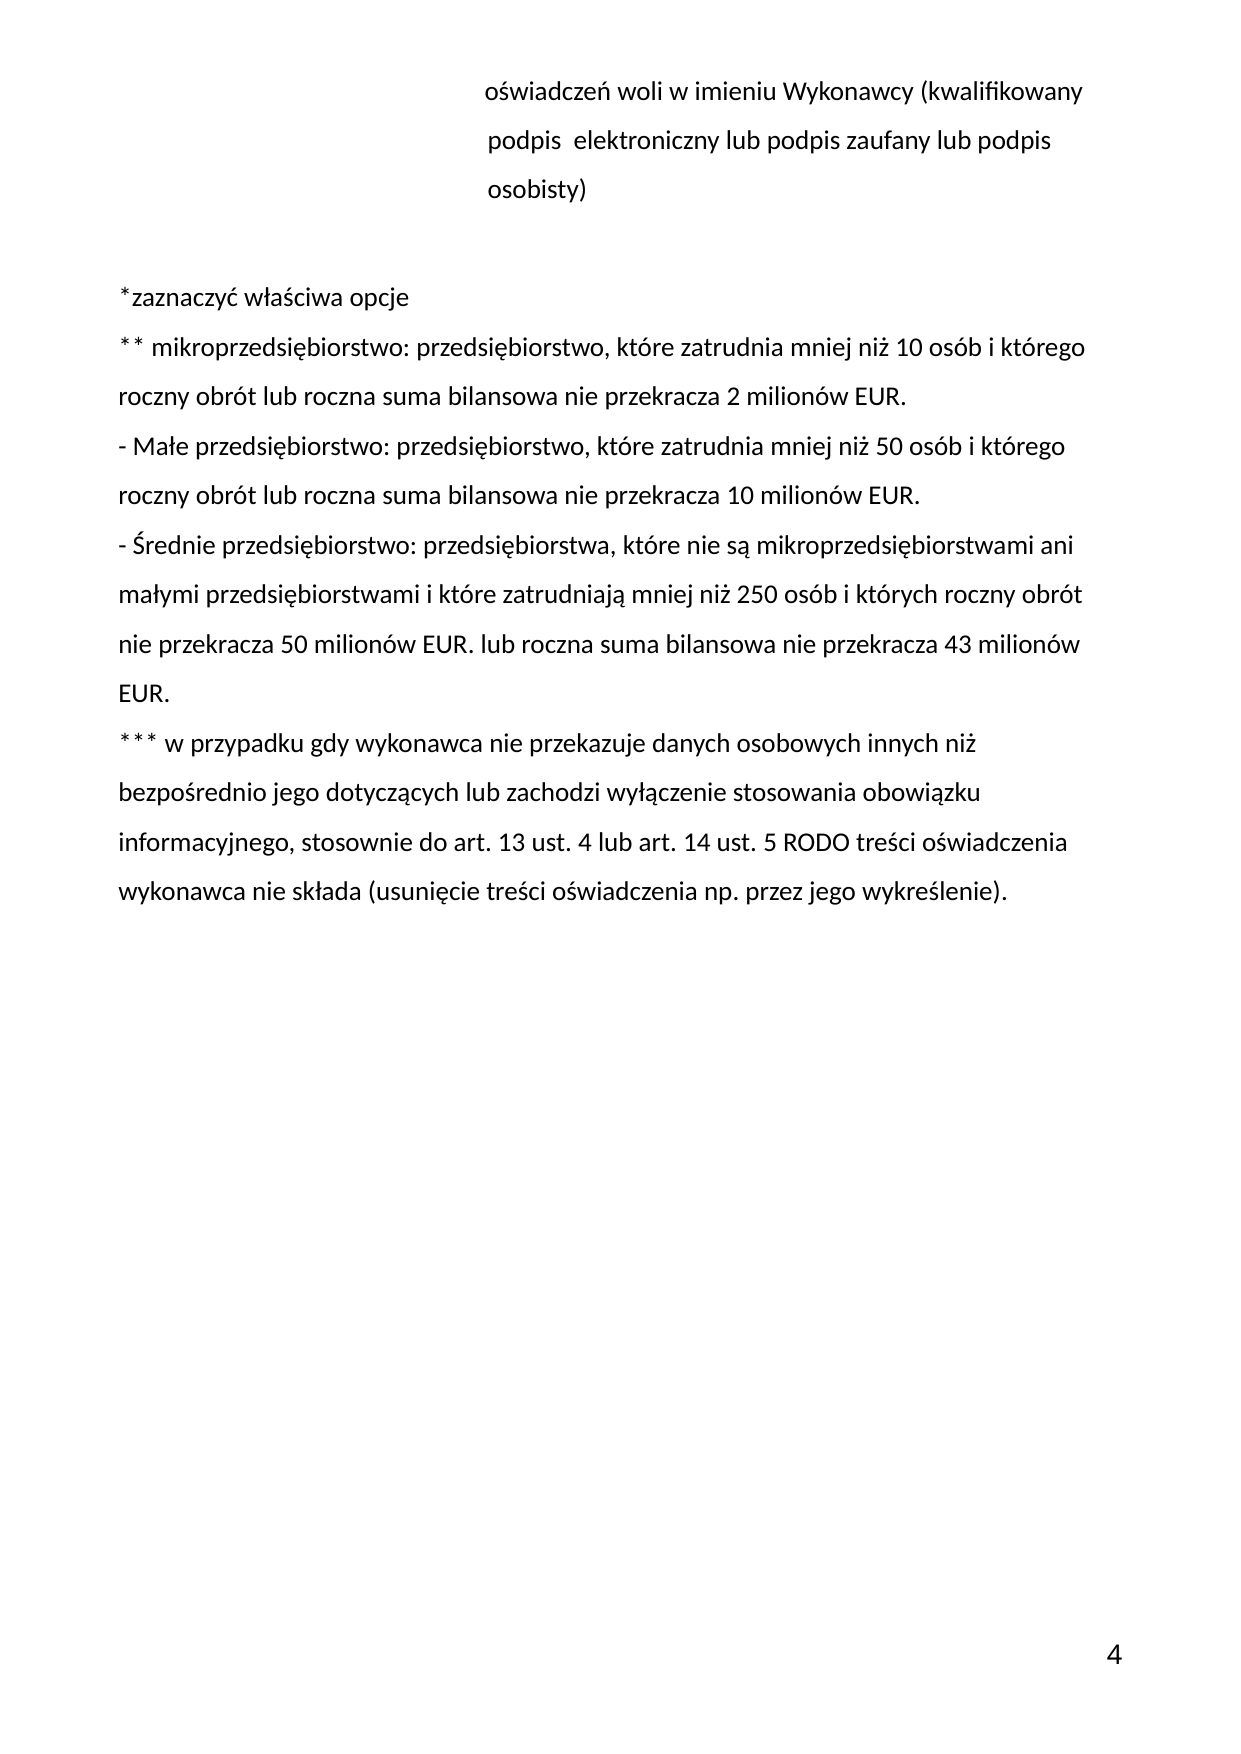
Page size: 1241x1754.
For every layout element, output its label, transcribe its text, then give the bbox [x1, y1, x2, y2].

text *** w przypadku gdy wykonawca nie przekazuje danych osobowych innych niż bezpośrednio jego dotyczących lub zachodzi wyłączenie stosowania obowiązku informacyjnego, stosownie do art. 13 ust. 4 lub art. 14 ust. 5 RODO treści oświadczenia wykonawca nie składa (usunięcie treści oświadczenia np. przez jego wykreślenie). [118, 726, 1122, 907]
text *zaznaczyć właściwa opcje [118, 280, 1122, 313]
text ** mikroprzedsiębiorstwo: przedsiębiorstwo, które zatrudnia mniej niż 10 osób i którego roczny obrót lub roczna suma bilansowa nie przekracza 2 milionów EUR. [118, 330, 1122, 412]
list - Małe przedsiębiorstwo: przedsiębiorstwo, które zatrudnia mniej niż 50 osób i którego roczny obrót lub roczna suma bilansowa nie przekracza 10 milionów EUR. [118, 429, 1122, 511]
text oświadczeń woli w imieniu Wykonawcy (kwalifikowany podpis elektroniczny lub podpis zaufany lub podpis osobisty) [118, 74, 1122, 206]
text - Średnie przedsiębiorstwo: przedsiębiorstwa, które nie są mikroprzedsiębiorstwami ani małymi przedsiębiorstwami i które zatrudniają mniej niż 250 osób i których roczny obrót nie przekracza 50 milionów EUR. lub roczna suma bilansowa nie przekracza 43 milionów EUR. [118, 528, 1122, 709]
